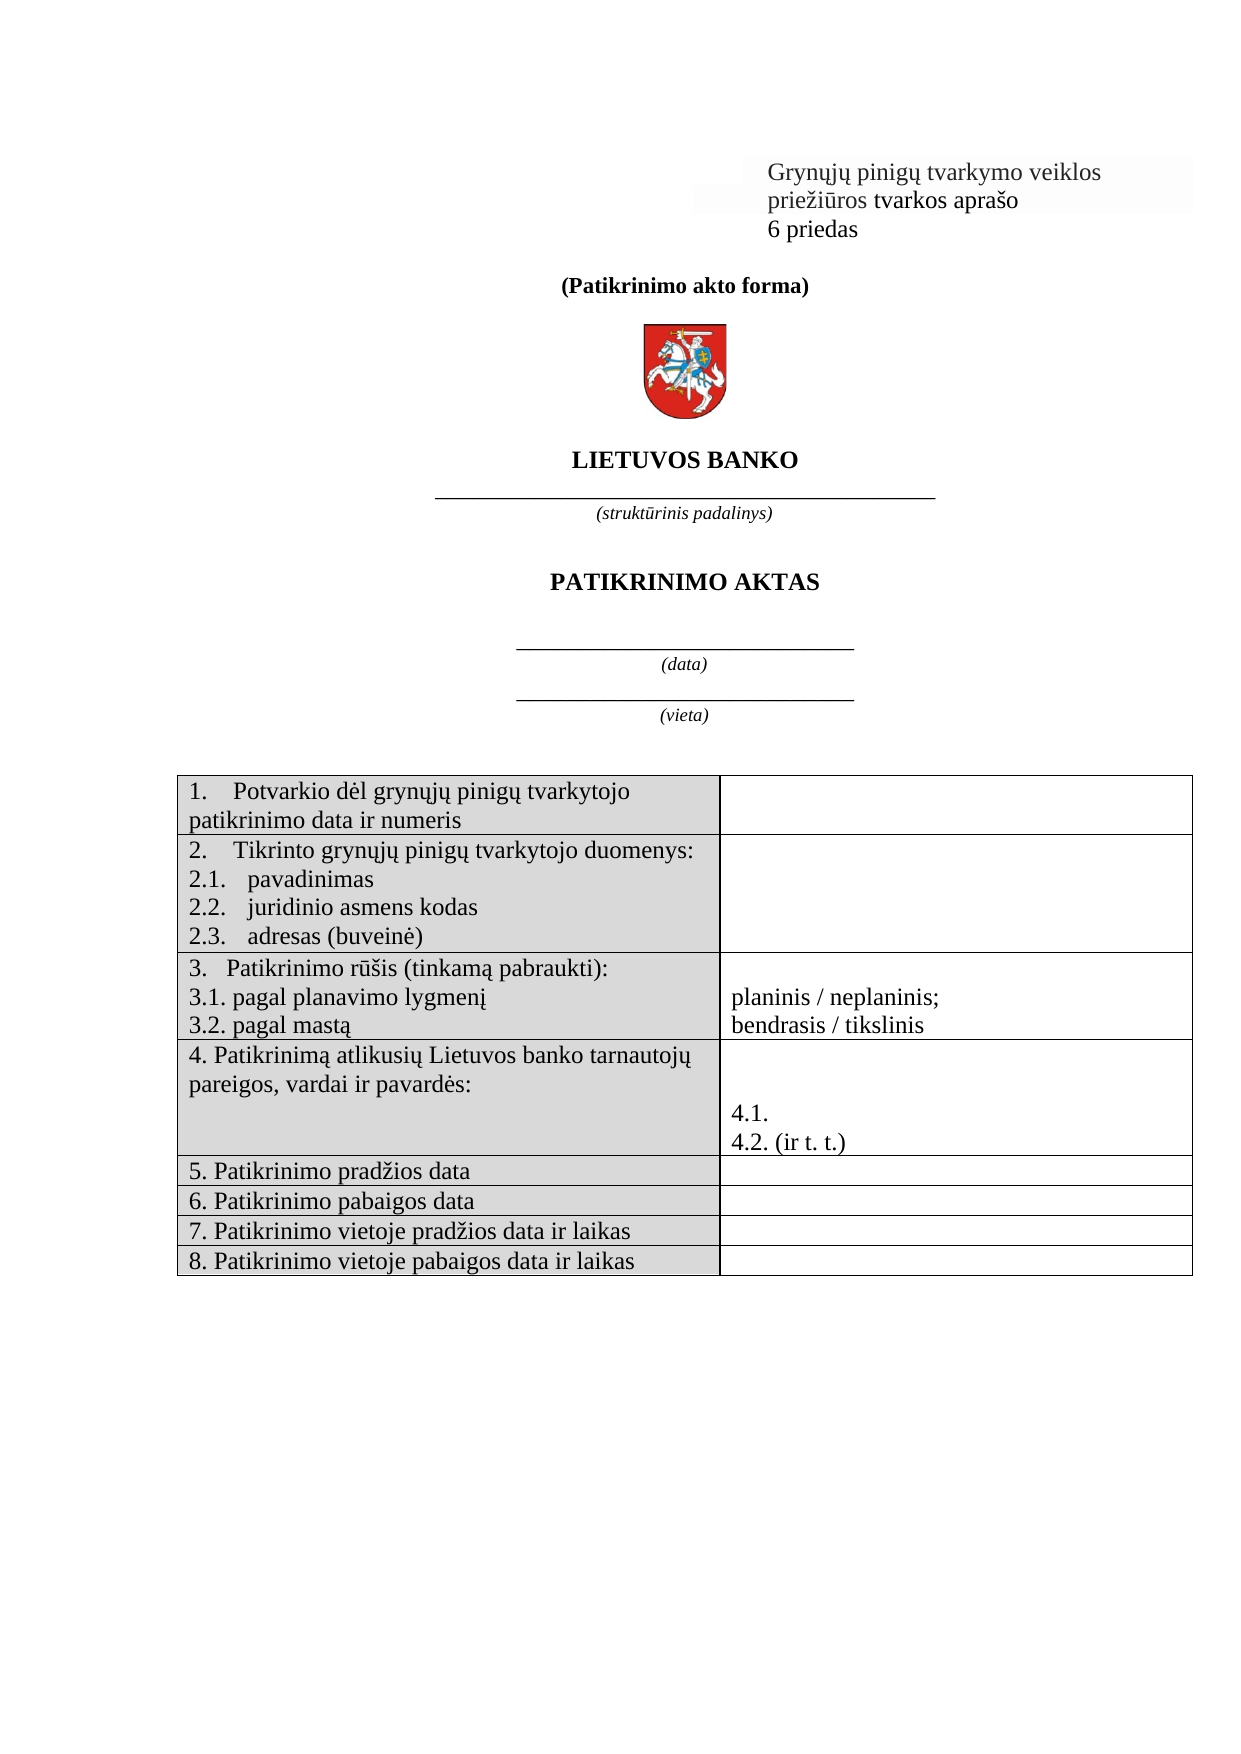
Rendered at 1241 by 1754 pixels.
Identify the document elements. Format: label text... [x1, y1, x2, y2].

text ________________________________________ [177, 473, 1193, 502]
table_cell 7. Patikrinimo vietoje pradžios data ir laikas [178, 1216, 719, 1245]
table_header 1. Potvarkio dėl grynųjų pinigų tvarkytojo patikrinimo data ir numeris [178, 776, 719, 834]
table_cell 3. Patikrinimo rūšis (tinkamą pabraukti): 3.1. pagal planavimo lygmenį 3.2. pagal mastą [178, 953, 719, 1039]
text ___________________________ [177, 624, 1193, 653]
text ___________________________ [177, 675, 1193, 703]
table_cell 8. Patikrinimo vietoje pabaigos data ir laikas [178, 1246, 719, 1274]
text 6 priedas [632, 214, 1193, 243]
table_header [721, 776, 1192, 834]
table_cell 2. Tikrinto grynųjų pinigų tvarkytojo duomenys: 2.1. pavadinimas 2.2. juridinio asmens kodas 2.3. adresas (buveinė) [178, 835, 719, 952]
table_cell [721, 1186, 1192, 1215]
text (Patikrinimo akto forma) [177, 272, 1193, 298]
text LIETUVOS BANKO [177, 445, 1193, 473]
text (data) [177, 653, 1193, 675]
table_cell 5. Patikrinimo pradžios data [178, 1156, 719, 1185]
text priežiūros tvarkos aprašo [693, 186, 1193, 214]
table_cell [721, 1156, 1192, 1185]
text (vieta) [177, 703, 1193, 725]
text (struktūrinis padalinys) [177, 502, 1193, 524]
table_cell 4. Patikrinimą atlikusių Lietuvos banko tarnautojų pareigos, vardai ir pavardės: [178, 1040, 719, 1155]
text Grynųjų pinigų tvarkymo veiklos [743, 157, 1193, 186]
table_cell [721, 835, 1192, 952]
text PATIKRINIMO AKTAS [177, 567, 1193, 596]
table_cell [721, 1246, 1192, 1274]
table_cell planinis / neplaninis; bendrasis / tikslinis [721, 953, 1192, 1039]
table_cell 4.1. 4.2. (ir t. t.) [721, 1040, 1192, 1155]
table_cell [721, 1216, 1192, 1245]
table_cell 6. Patikrinimo pabaigos data [178, 1186, 719, 1215]
